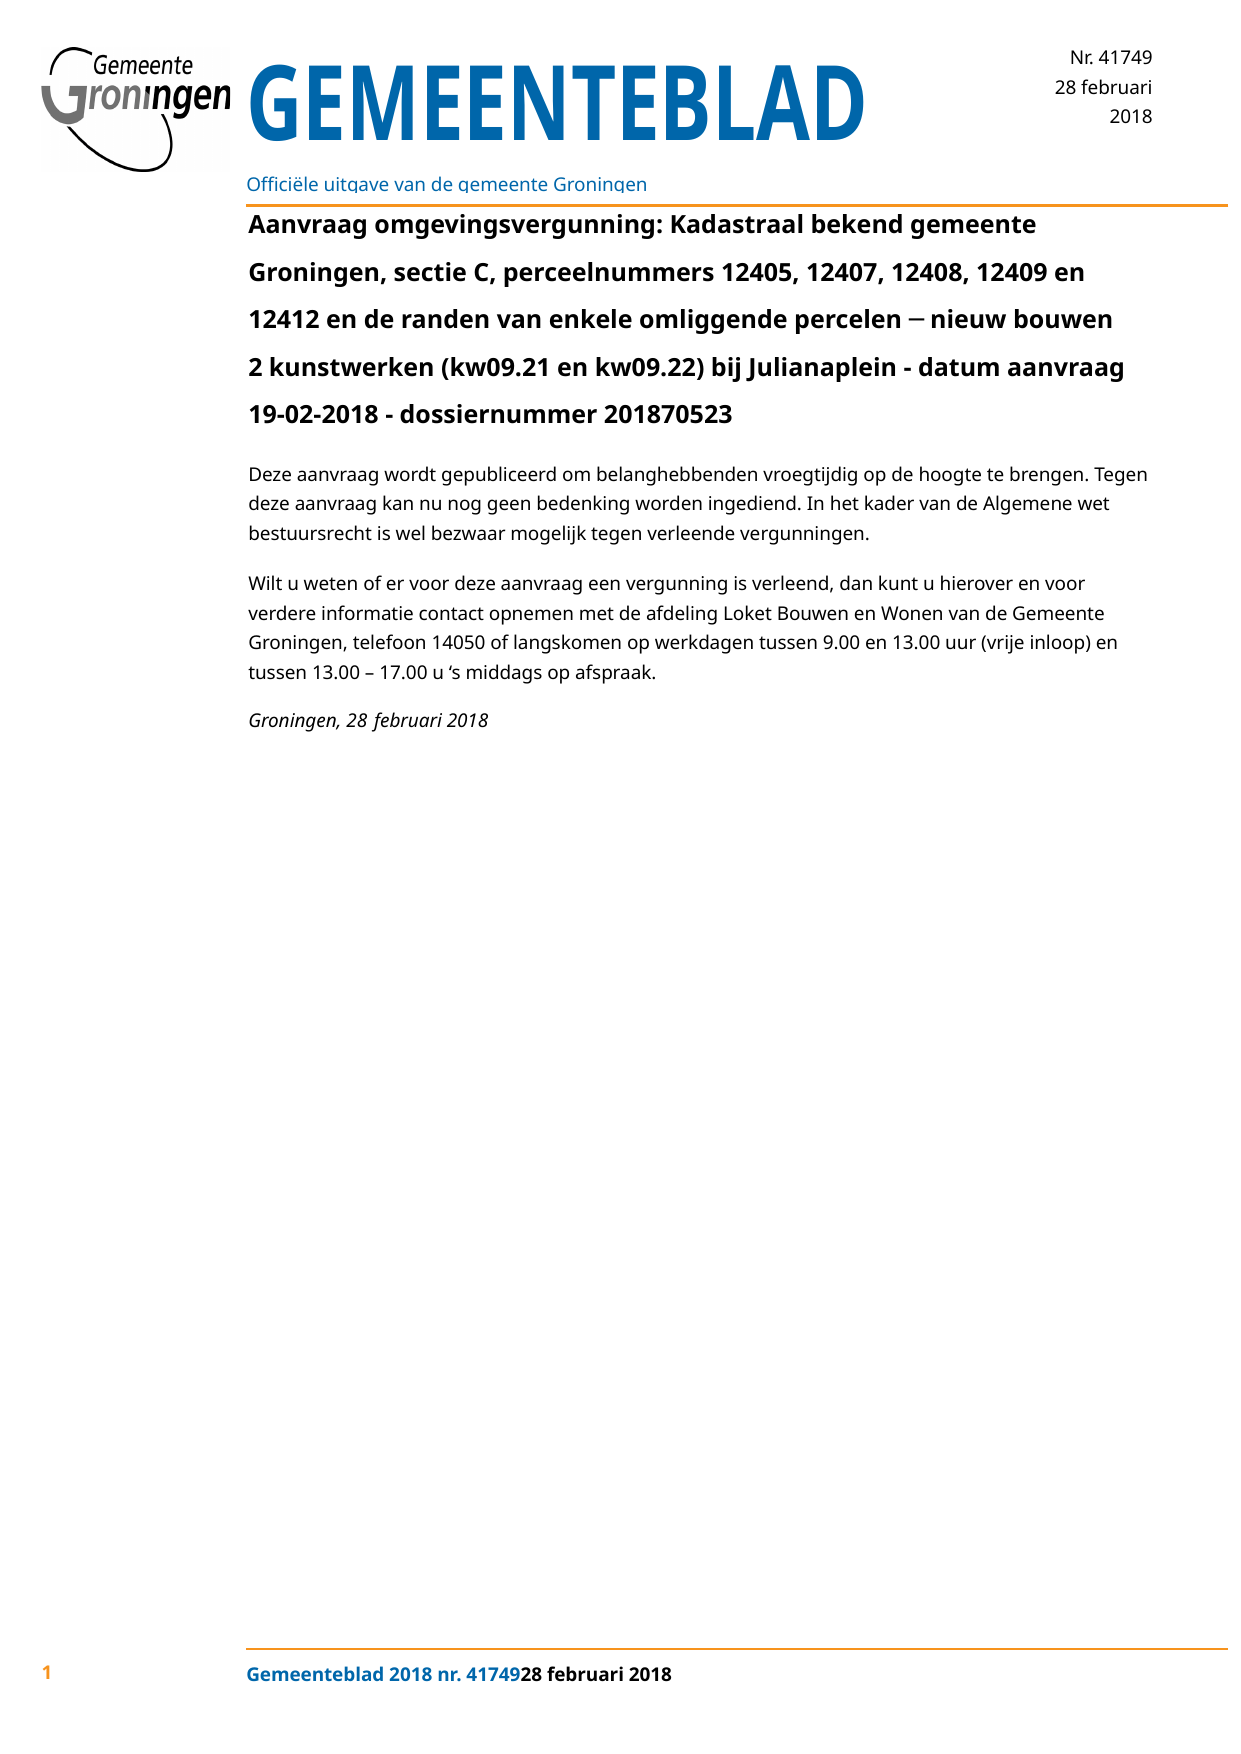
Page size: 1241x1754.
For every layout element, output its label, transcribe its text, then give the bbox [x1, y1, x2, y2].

text Aanvraag omgevingsvergunning: Kadastraal bekend gemeente Groningen, sectie C, perceelnummers 12405, 12407, 12408, 12409 en 12412 en de randen van enkele omliggende percelen ─ nieuw bouwen 2 kunstwerken (kw09.21 en kw09.22) bij Julianaplein - datum aanvraag 19-02-2018 - dossiernummer 201870523 [248, 207, 1152, 431]
text Deze aanvraag wordt gepubliceerd om belanghebbenden vroegtijdig op de hoogte te brengen. Tegen deze aanvraag kan nu nog geen bedenking worden ingediend. In het kader van de Algemene wet bestuursrecht is wel bezwaar mogelijk tegen verleende vergunningen. [248, 461, 1152, 546]
text Groningen, 28 februari 2018 [248, 707, 1152, 733]
picture [41, 47, 231, 172]
text Wilt u weten of er voor deze aanvraag een vergunning is verleend, dan kunt u hierover en voor verdere informatie contact opnemen met de afdeling Loket Bouwen en Wonen van de Gemeente Groningen, telefoon 14050 of langskomen op werkdagen tussen 9.00 en 13.00 uur (vrije inloop) en tussen 13.00 – 17.00 u ‘s middags op afspraak. [248, 570, 1152, 685]
